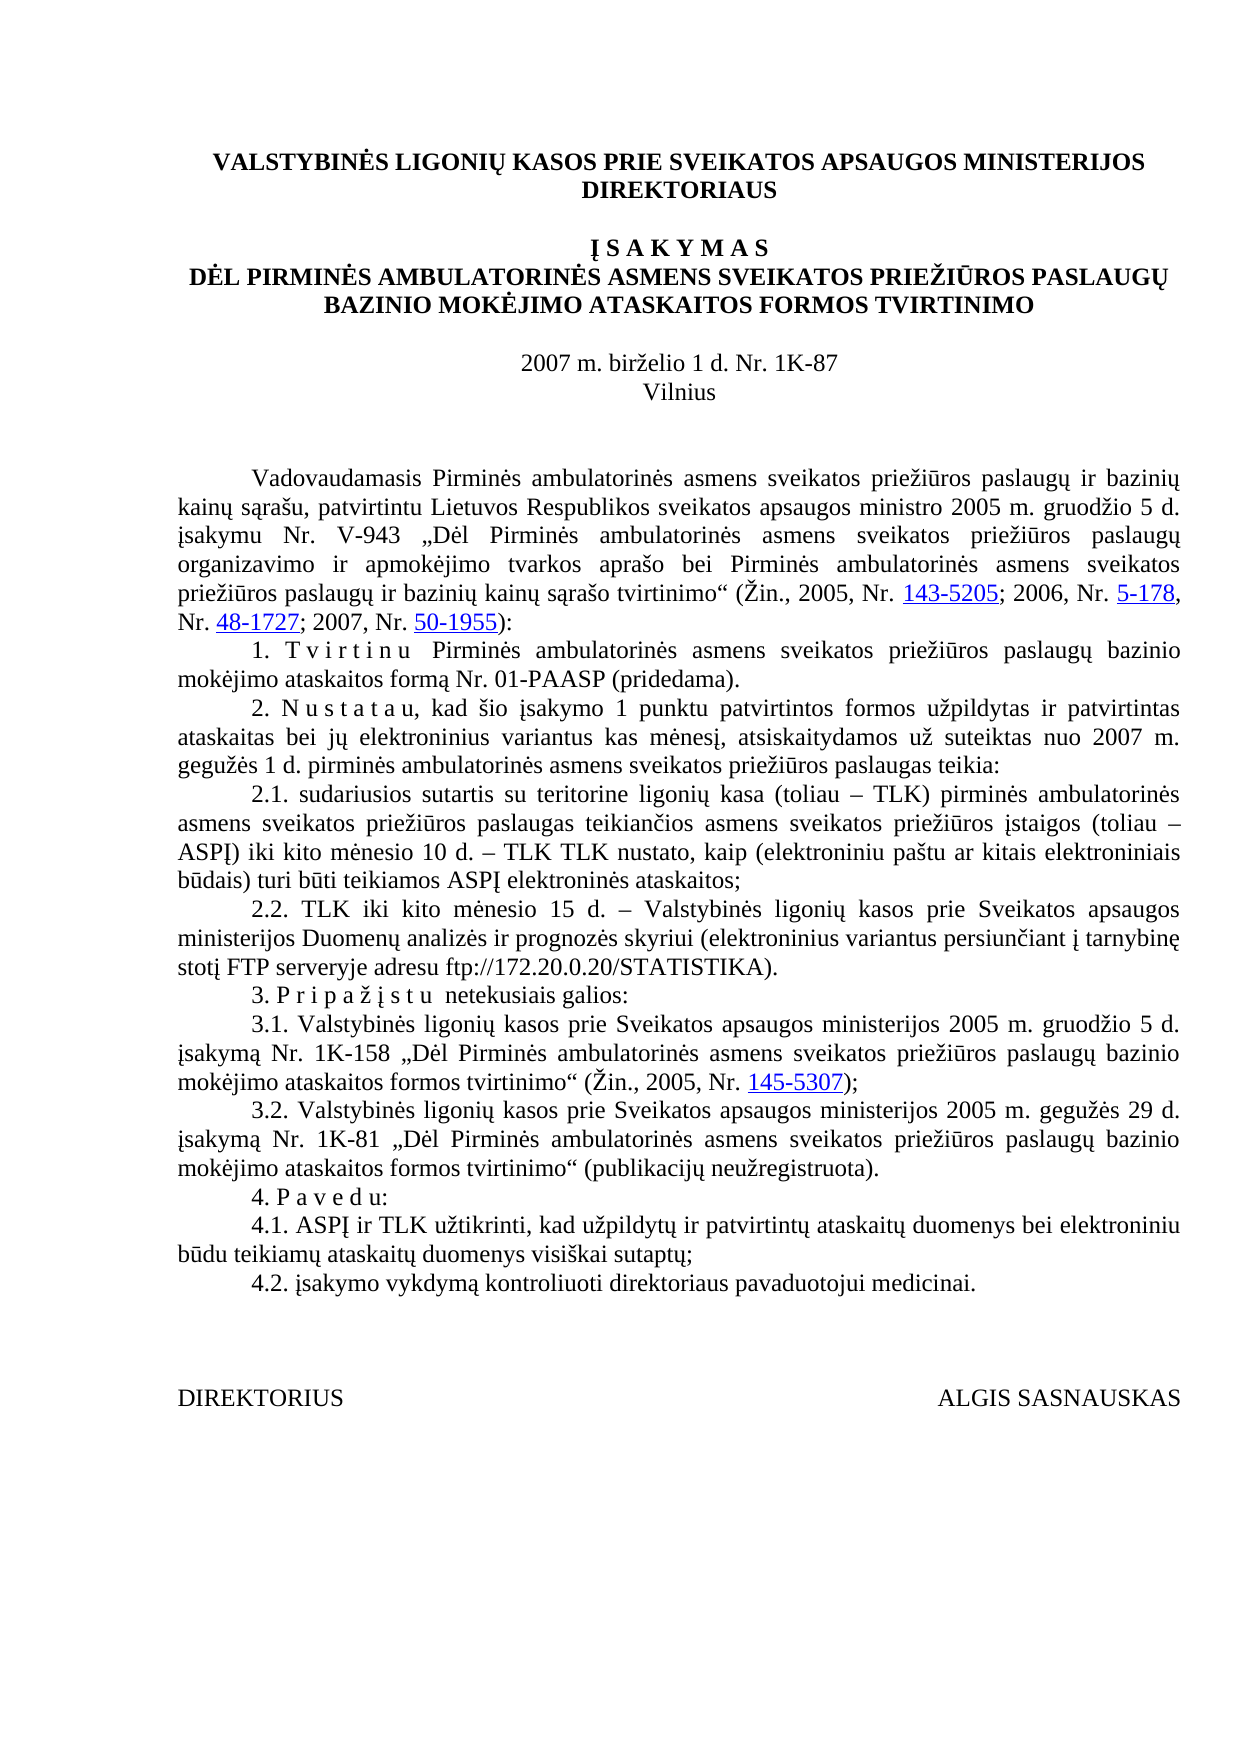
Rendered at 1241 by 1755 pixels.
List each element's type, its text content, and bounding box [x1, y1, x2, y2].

text Vilnius [177, 377, 1181, 406]
text 2007 m. birželio 1 d. Nr. 1K-87 [177, 348, 1181, 377]
text Į S A K Y M A S [177, 233, 1181, 262]
text 4. Pavedu: [177, 1182, 1181, 1211]
text 3.2. Valstybinės ligonių kasos prie Sveikatos apsaugos ministerijos 2005 m. gegužės 29 d. įsakymą Nr. 1K-81 „Dėl Pirminės ambulatorinės asmens sveikatos priežiūros paslaugų bazinio mokėjimo ataskaitos formos tvirtinimo“ (publikacijų neužregistruota). [177, 1096, 1181, 1182]
text 3. Pripažįstu netekusiais galios: [177, 981, 1181, 1009]
text 2.2. TLK iki kito mėnesio 15 d. – Valstybinės ligonių kasos prie Sveikatos apsaugos ministerijos Duomenų analizės ir prognozės skyriui (elektroninius variantus persiunčiant į tarnybinę stotį FTP serveryje adresu ftp://172.20.0.20/STATISTIKA). [177, 894, 1181, 981]
text DĖL PIRMINĖS AMBULATORINĖS ASMENS SVEIKATOS PRIEŽIŪROS PASLAUGŲ BAZINIO MOKĖJIMO ATASKAITOS FORMOS TVIRTINIMO [177, 262, 1181, 319]
text 1. Tvirtinu Pirminės ambulatorinės asmens sveikatos priežiūros paslaugų bazinio mokėjimo ataskaitos formą Nr. 01-PAASP (pridedama). [177, 636, 1181, 693]
text DIREKTORIUS ALGIS SASNAUSKAS [177, 1383, 1181, 1412]
text 2.1. sudariusios sutartis su teritorine ligonių kasa (toliau – TLK) pirminės ambulatorinės asmens sveikatos priežiūros paslaugas teikiančios asmens sveikatos priežiūros įstaigos (toliau – ASPĮ) iki kito mėnesio 10 d. – TLK TLK nustato, kaip (elektroniniu paštu ar kitais elektroniniais būdais) turi būti teikiamos ASPĮ elektroninės ataskaitos; [177, 779, 1181, 894]
text VALSTYBINĖS LIGONIŲ KASOS PRIE SVEIKATOS APSAUGOS MINISTERIJOS DIREKTORIAUS [177, 147, 1181, 204]
text Vadovaudamasis Pirminės ambulatorinės asmens sveikatos priežiūros paslaugų ir bazinių kainų sąrašu, patvirtintu Lietuvos Respublikos sveikatos apsaugos ministro 2005 m. gruodžio 5 d. įsakymu Nr. V-943 „Dėl Pirminės ambulatorinės asmens sveikatos priežiūros paslaugų organizavimo ir apmokėjimo tvarkos aprašo bei Pirminės ambulatorinės asmens sveikatos priežiūros paslaugų ir bazinių kainų sąrašo tvirtinimo“ (Žin., 2005, Nr. 143-5205; 2006, Nr. 5-178, Nr. 48-1727; 2007, Nr. 50-1955): [177, 463, 1181, 636]
text 4.1. ASPĮ ir TLK užtikrinti, kad užpildytų ir patvirtintų ataskaitų duomenys bei elektroniniu būdu teikiamų ataskaitų duomenys visiškai sutaptų; [177, 1211, 1181, 1268]
text 2. Nustatau, kad šio įsakymo 1 punktu patvirtintos formos užpildytas ir patvirtintas ataskaitas bei jų elektroninius variantus kas mėnesį, atsiskaitydamos už suteiktas nuo 2007 m. gegužės 1 d. pirminės ambulatorinės asmens sveikatos priežiūros paslaugas teikia: [177, 693, 1181, 779]
text 3.1. Valstybinės ligonių kasos prie Sveikatos apsaugos ministerijos 2005 m. gruodžio 5 d. įsakymą Nr. 1K-158 „Dėl Pirminės ambulatorinės asmens sveikatos priežiūros paslaugų bazinio mokėjimo ataskaitos formos tvirtinimo“ (Žin., 2005, Nr. 145-5307); [177, 1009, 1181, 1096]
text 4.2. įsakymo vykdymą kontroliuoti direktoriaus pavaduotojui medicinai. [177, 1268, 1181, 1297]
